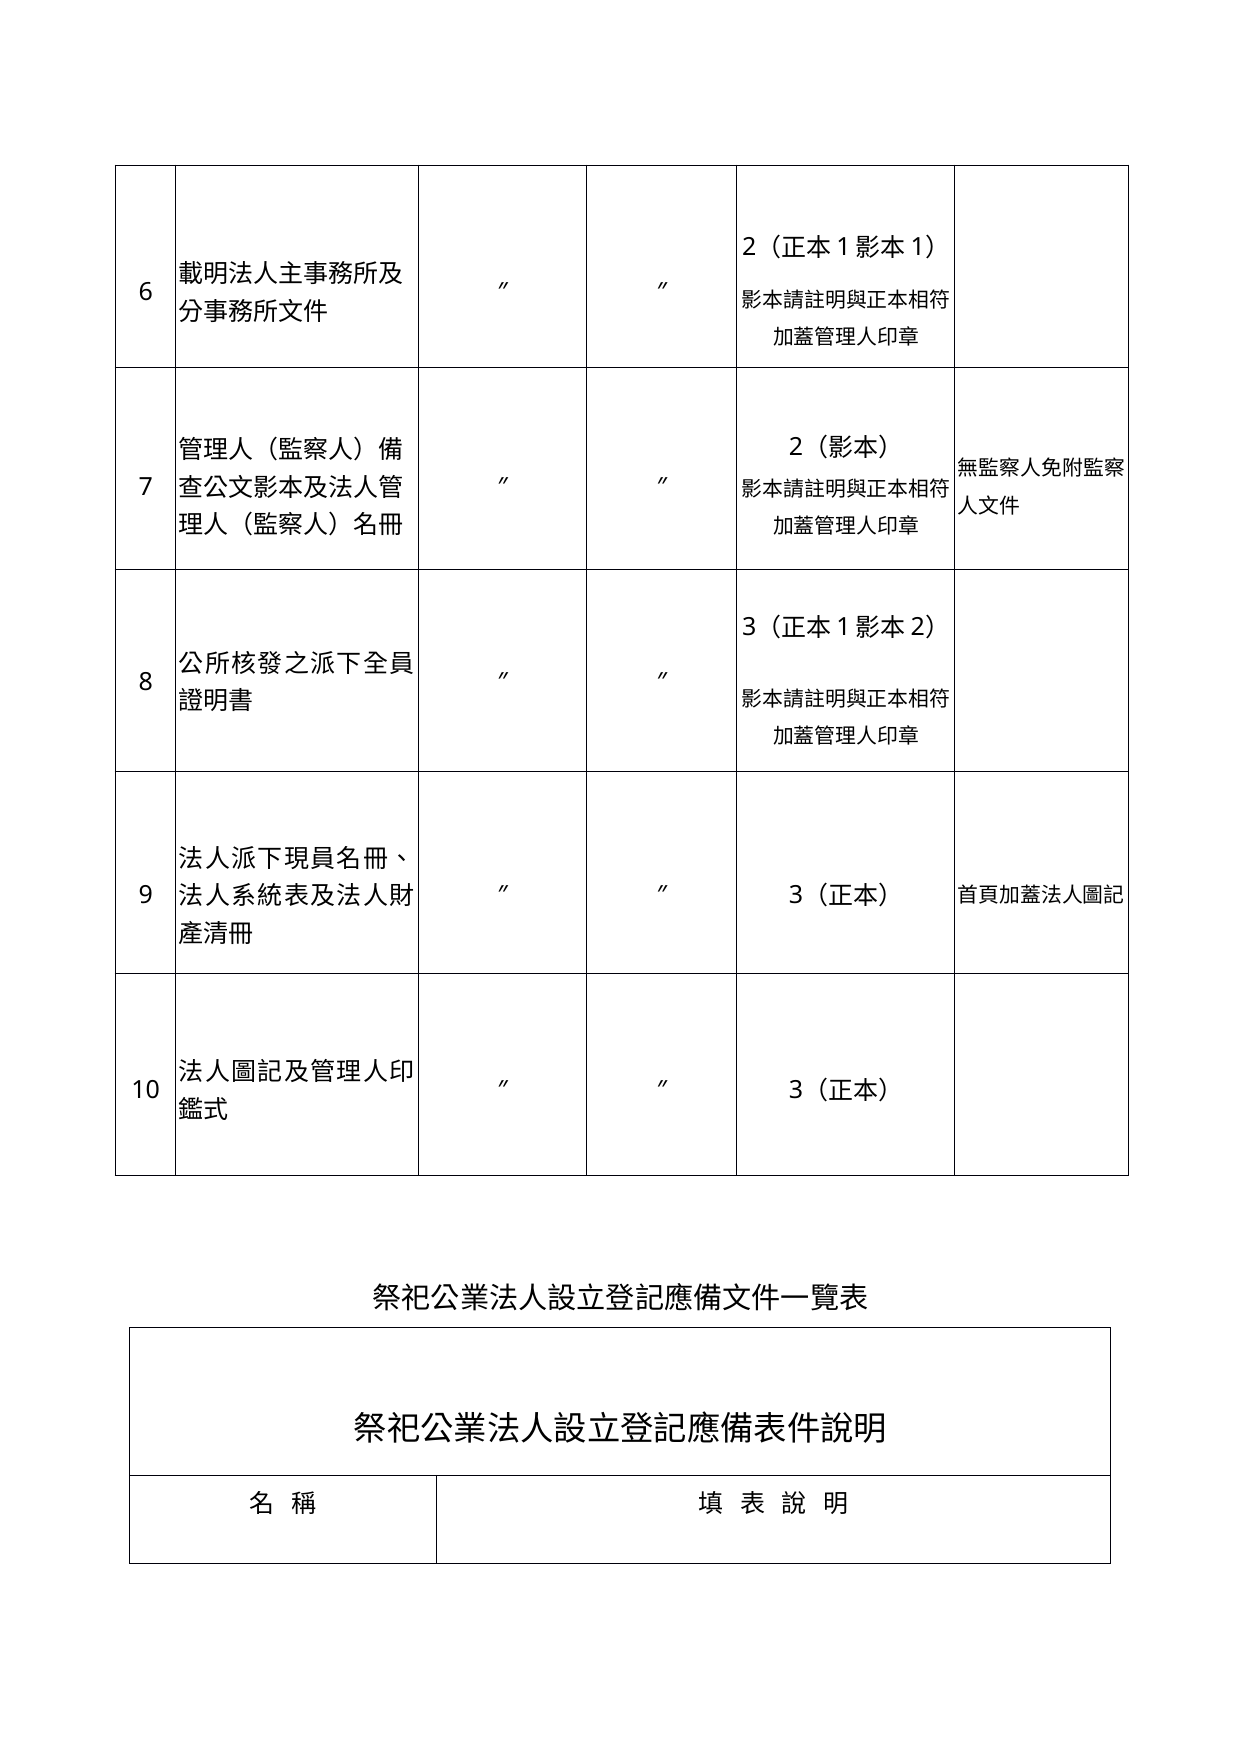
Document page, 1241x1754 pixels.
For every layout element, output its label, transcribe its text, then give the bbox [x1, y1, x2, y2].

table_cell 法人圖記及管理人印鑑式 [176, 974, 418, 1175]
table_cell 名 稱 [130, 1476, 436, 1563]
table_cell ″ [419, 772, 586, 973]
table_cell ″ [587, 166, 736, 367]
table_cell ″ [587, 772, 736, 973]
table_cell 2（影本） 影本請註明與正本相符加蓋管理人印章 [737, 368, 954, 569]
table_cell ″ [419, 368, 586, 569]
text 祭祀公業法人設立登記應備文件一覽表 [118, 1252, 1122, 1327]
table_cell 3（正本） [737, 772, 954, 973]
table_cell 公所核發之派下全員證明書 [176, 570, 418, 771]
table_cell 9 [116, 772, 175, 973]
table_cell ″ [419, 974, 586, 1175]
table_cell 無監察人免附監察人文件 [955, 368, 1128, 569]
table_cell [955, 570, 1128, 771]
table_cell ″ [587, 570, 736, 771]
table_cell ″ [419, 570, 586, 771]
table_cell 載明法人主事務所及分事務所文件 [176, 166, 418, 367]
table_cell 管理人（監察人）備查公文影本及法人管理人（監察人）名冊 [176, 368, 418, 569]
table_cell 10 [116, 974, 175, 1175]
table_cell ″ [587, 974, 736, 1175]
table_cell 首頁加蓋法人圖記 [955, 772, 1128, 973]
table_cell 法人派下現員名冊、法人系統表及法人財產清冊 [176, 772, 418, 973]
table_cell ″ [587, 368, 736, 569]
table_cell [955, 166, 1128, 367]
table_header 祭祀公業法人設立登記應備表件說明 [130, 1328, 1110, 1475]
table_cell 2（正本1影本1） 影本請註明與正本相符加蓋管理人印章 [737, 166, 954, 367]
table_cell 6 [116, 166, 175, 367]
table_cell 3（正本1影本2） 影本請註明與正本相符加蓋管理人印章 [737, 570, 954, 771]
table_cell 7 [116, 368, 175, 569]
table_cell [955, 974, 1128, 1175]
table_cell 填 表 說 明 [437, 1476, 1110, 1563]
table_cell 3（正本） [737, 974, 954, 1175]
table_cell ″ [419, 166, 586, 367]
table_cell 8 [116, 570, 175, 771]
